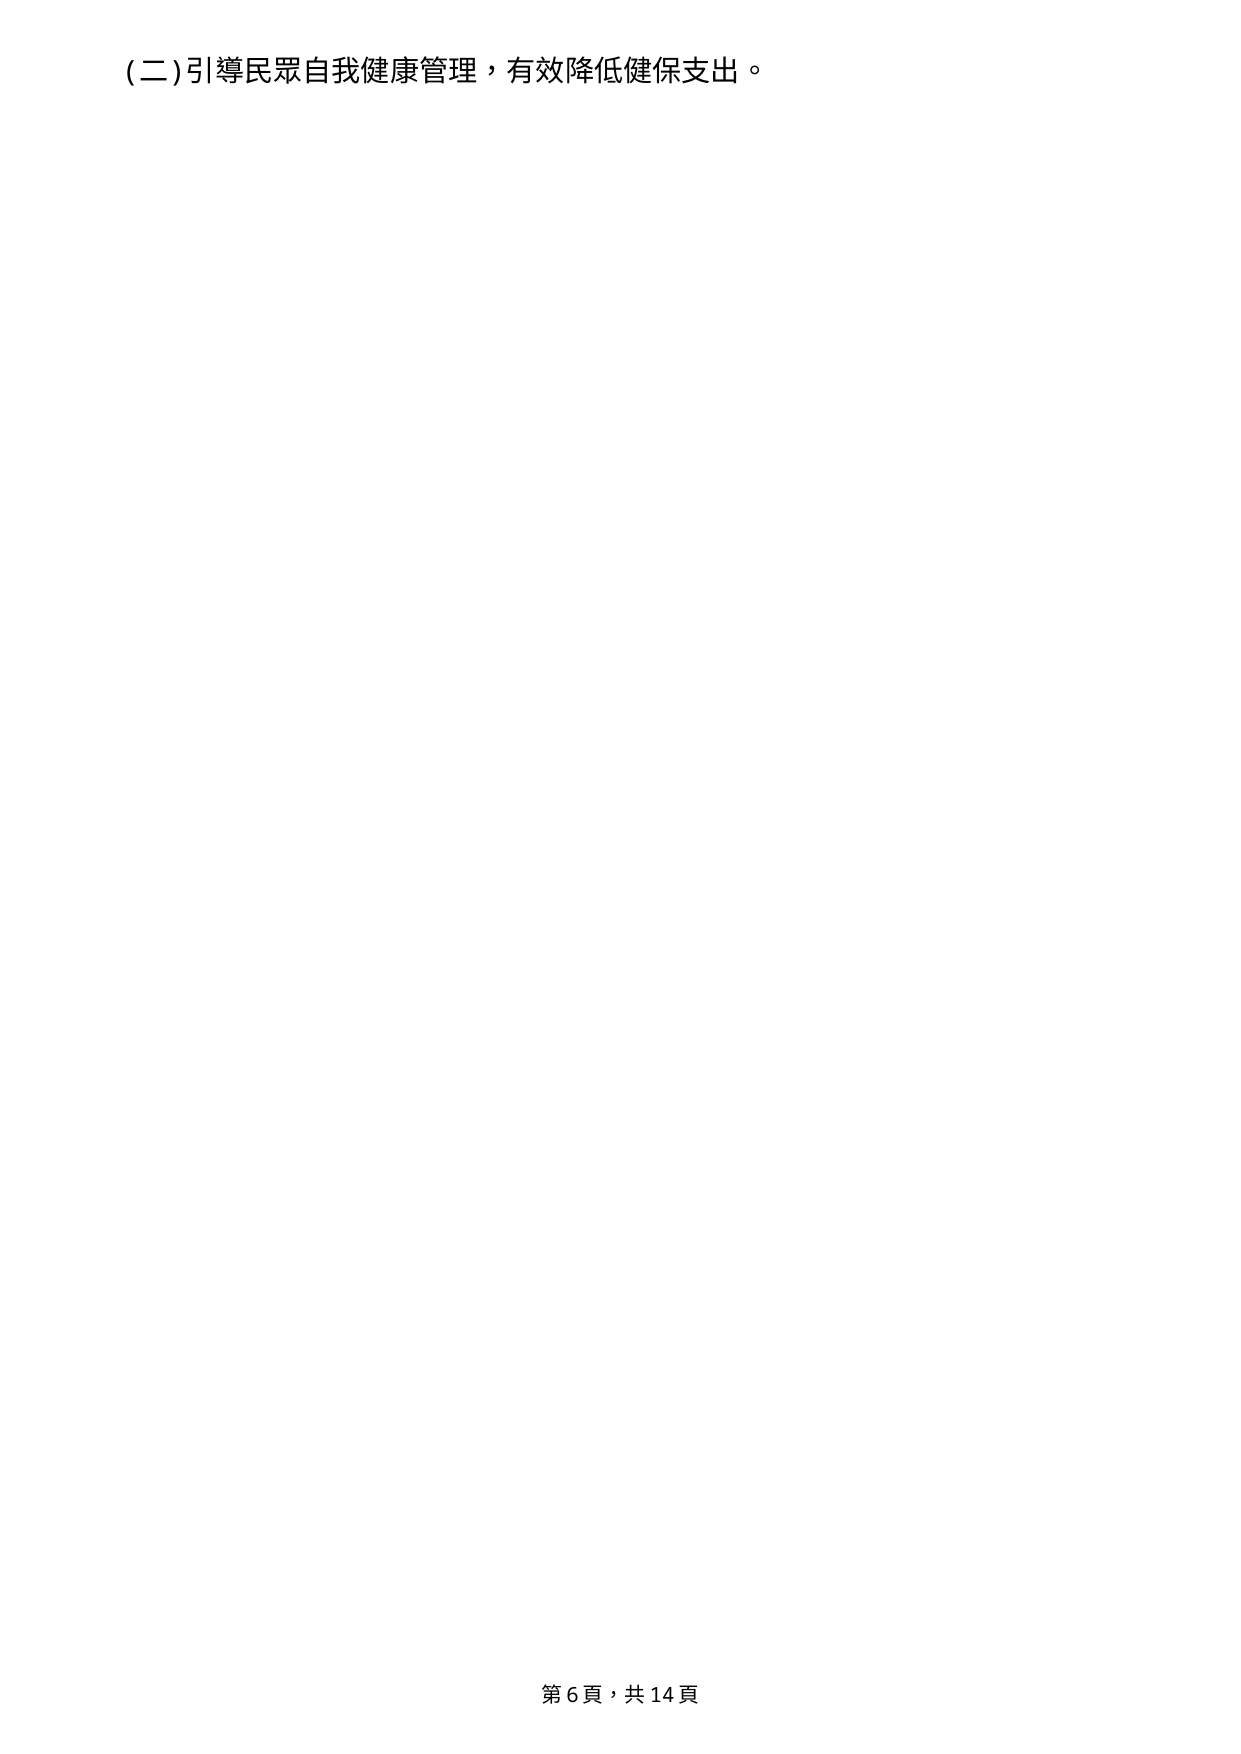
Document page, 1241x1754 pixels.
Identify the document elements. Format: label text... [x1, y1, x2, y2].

list 引導民眾自我健康管理，有效降低健保支出。 [121, 47, 1152, 90]
